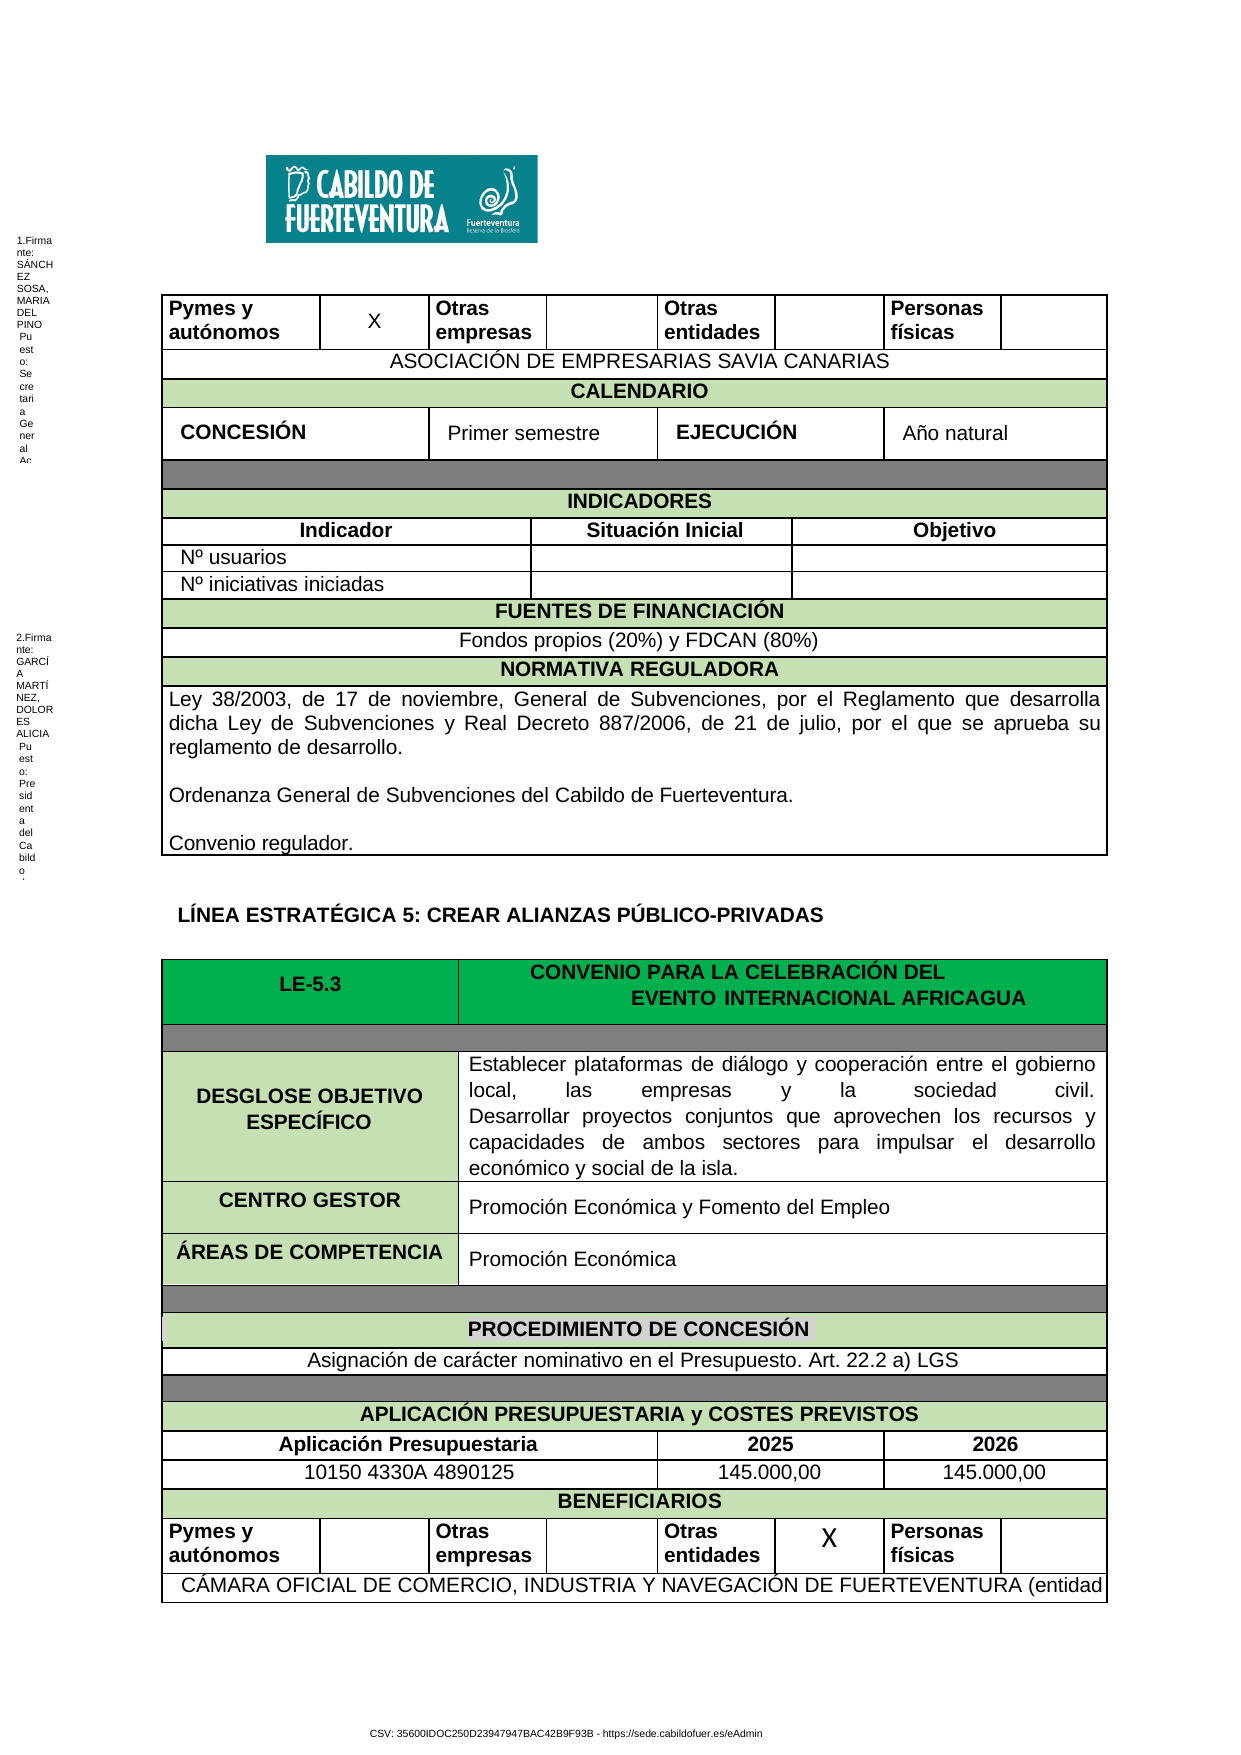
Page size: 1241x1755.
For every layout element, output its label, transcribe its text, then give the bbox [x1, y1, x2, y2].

table_cell Año natural [885, 408, 1106, 459]
table_cell APLICACIÓN PRESUPUESTARIA y COSTES PREVISTOS [163, 1402, 1106, 1430]
table_cell 10150 4330A 4890125 [163, 1461, 657, 1488]
table_cell INDICADORES [163, 490, 1106, 517]
table_cell [793, 572, 1106, 598]
table_cell Objetivo [793, 519, 1106, 544]
table_cell ÁREAS DE COMPETENCIA [163, 1234, 458, 1284]
table_header LE-5.3 [163, 960, 458, 1024]
table_cell Situación Inicial [532, 519, 791, 544]
table_cell CÁMARA OFICIAL DE COMERCIO, INDUSTRIA Y NAVEGACIÓN DE FUERTEVENTURA (entidad [163, 1574, 1106, 1602]
table_cell CONCESIÓN [163, 408, 428, 459]
table_header Pymes y autónomos [163, 296, 319, 349]
table_cell DESGLOSE OBJETIVO ESPECÍFICO [163, 1052, 458, 1181]
table_cell Nº usuarios [163, 546, 530, 571]
table_cell Promoción Económica [459, 1234, 1106, 1284]
table_cell BENEFICIARIOS [163, 1490, 1106, 1518]
table_cell [163, 1025, 1106, 1051]
table_cell FUENTES DE FINANCIACIÓN [163, 600, 1106, 627]
table_cell Primer semestre [430, 408, 657, 459]
table_cell [793, 546, 1106, 571]
table_cell PROCEDIMIENTO DE CONCESIÓN [163, 1313, 1106, 1347]
table_cell Fondos propios (20%) y FDCAN (80%) [163, 629, 1106, 656]
table_cell 145.000,00 [658, 1461, 883, 1488]
table_cell [163, 461, 1106, 488]
table_cell [321, 1519, 428, 1572]
table_header Otras entidades [658, 296, 774, 349]
table_cell Indicador [163, 519, 530, 544]
table_header [547, 296, 657, 349]
table_header [1002, 296, 1106, 349]
table_cell Asignación de carácter nominativo en el Presupuesto. Art. 22.2 a) LGS [163, 1349, 1106, 1374]
table_cell Ley 38/2003, de 17 de noviembre, General de Subvenciones, por el Reglamento que desarrolla dicha Ley de Subvenciones y Real Decreto 887/2006, de 21 de julio, por el que se aprueba su reglamento de desarrollo. Ordenanza General de Subvenciones del Cabildo de Fuerteventura. Convenio regulador. [163, 687, 1106, 854]
table_cell EJECUCIÓN [658, 408, 883, 459]
table_header [776, 296, 883, 349]
table_cell CALENDARIO [163, 380, 1106, 407]
table_cell NORMATIVA REGULADORA [163, 658, 1106, 685]
table_cell [163, 1376, 1106, 1401]
table_cell Otras empresas [430, 1519, 546, 1572]
text 1.Firmante: SÁNCHEZ SOSA,MARIA DEL PINO [17, 234, 54, 330]
table_cell Otras entidades [658, 1519, 774, 1572]
table_cell 2025 [658, 1432, 883, 1459]
table_cell Nº iniciativas iniciadas [163, 572, 530, 598]
table_cell ASOCIACIÓN DE EMPRESARIAS SAVIA CANARIAS [163, 350, 1106, 378]
table_header Otras empresas [430, 296, 546, 349]
text Puesto: Presidenta del Cabildo de Fuerteventura Fecha Firma: 30/06/2025 11:22:14 [19, 740, 36, 879]
table_cell Promoción Económica y Fomento del Empleo [459, 1182, 1106, 1233]
table_cell Pymes y autónomos [163, 1519, 319, 1572]
table_cell Establecer plataformas de diálogo y cooperación entre el gobierno local, las empresas y la sociedad civil. Desarrollar proyectos conjuntos que aprovechen los recursos y capacidades de ambos sectores para impulsar el desarrollo económico y social de la isla. [459, 1052, 1106, 1181]
table_header X [321, 296, 428, 349]
table_cell Aplicación Presupuestaria [163, 1432, 657, 1459]
subtitle LÍNEA ESTRATÉGICA 5: CREAR ALIANZAS PÚBLICO-PRIVADAS [177, 903, 1241, 927]
table_cell [532, 546, 791, 571]
text 2.Firmante: GARCÍA MARTÍNEZ, DOLORES ALICIA [16, 632, 53, 740]
table_cell 145.000,00 [885, 1461, 1106, 1488]
table_cell 2026 [885, 1432, 1106, 1459]
table_cell CENTRO GESTOR [163, 1182, 458, 1233]
table_header Personas físicas [885, 296, 1000, 349]
table_cell Personas físicas [885, 1519, 1000, 1572]
table_cell [163, 1286, 1106, 1312]
table_header CONVENIO PARA LA CELEBRACIÓN DEL EVENTO INTERNACIONAL AFRICAGUA [459, 960, 1106, 1024]
table_cell [532, 572, 791, 598]
table_cell X [776, 1519, 883, 1572]
text Puesto: Secretaria General Acctal. del Pleno Fecha Firma: 30/06/2025 09:28:55 [19, 331, 37, 463]
table_cell [1002, 1519, 1106, 1572]
table_cell [547, 1519, 657, 1572]
